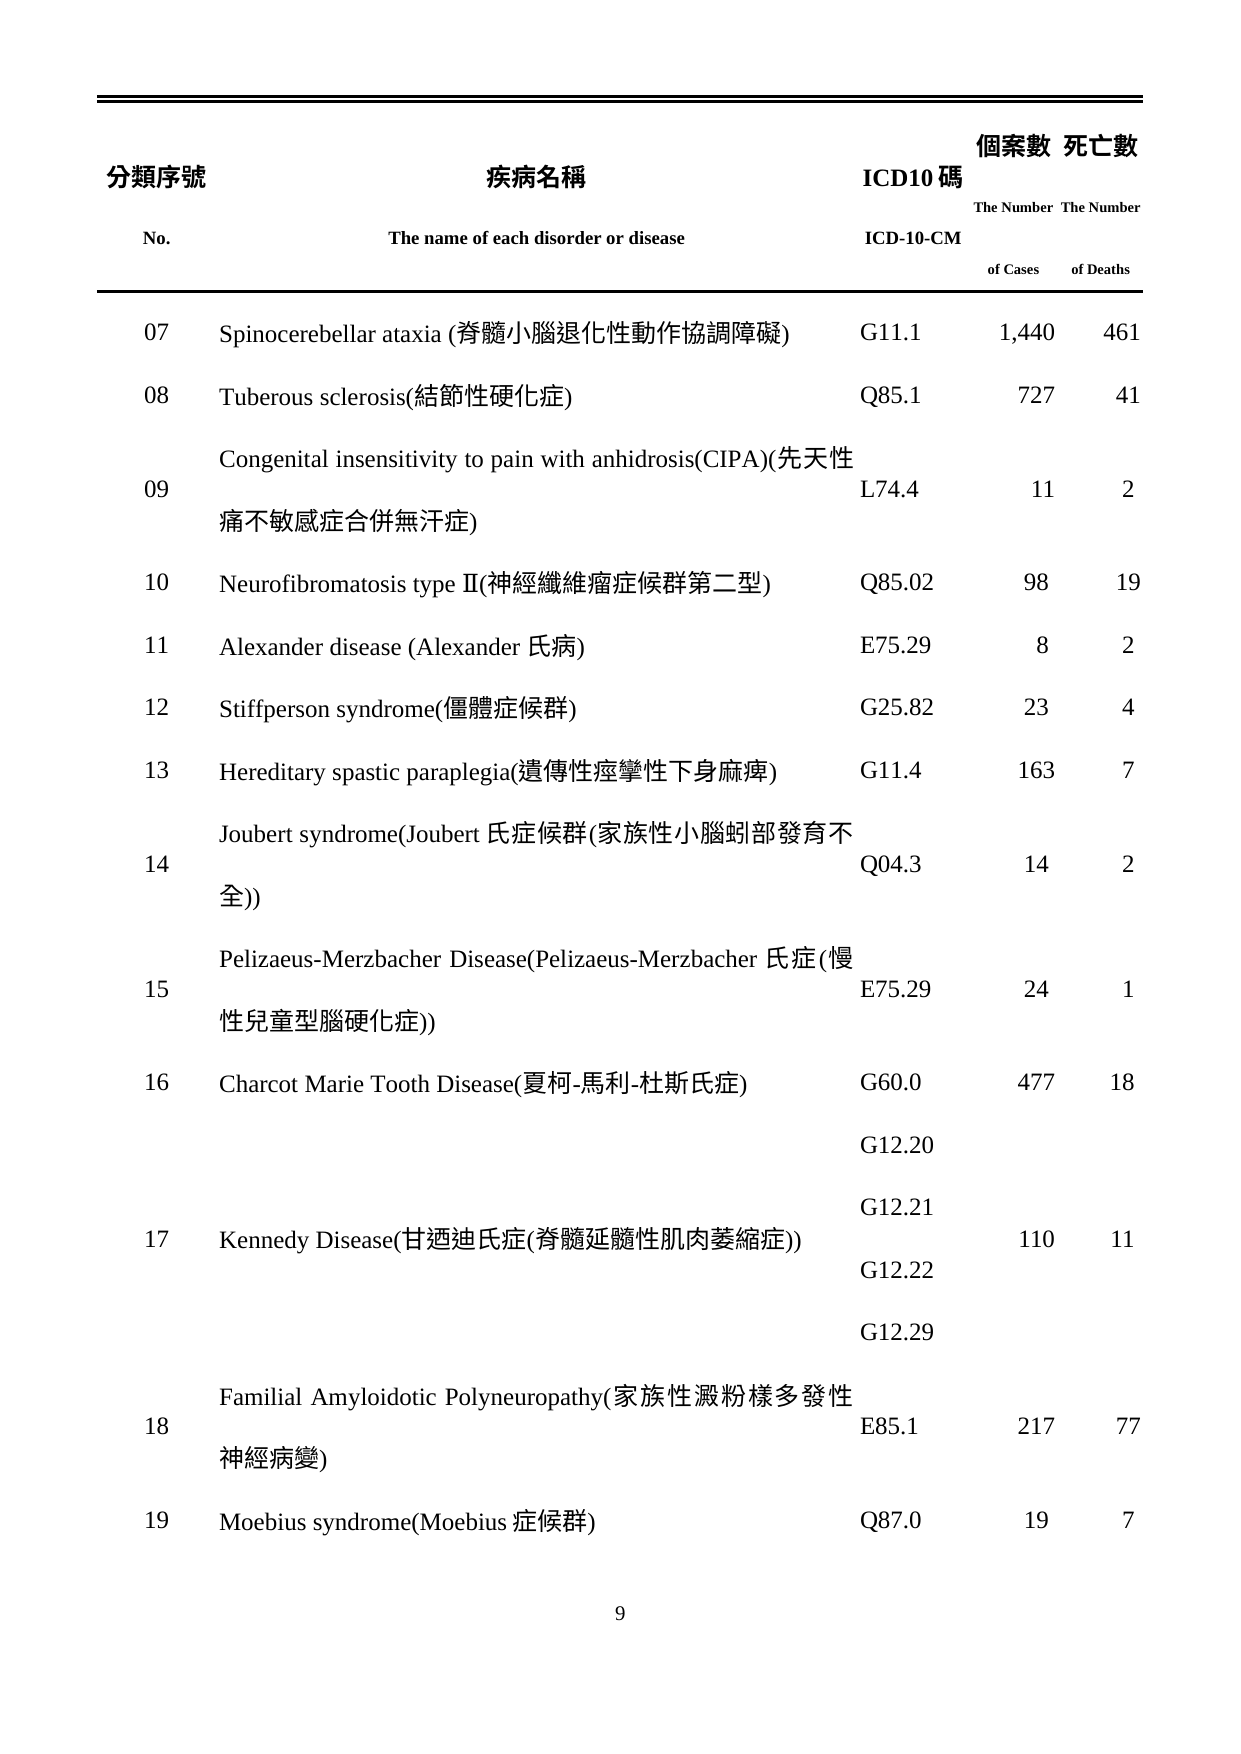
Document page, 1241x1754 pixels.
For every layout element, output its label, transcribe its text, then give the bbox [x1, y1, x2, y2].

table_cell 18 [97, 1353, 216, 1478]
table_cell 461 [1058, 293, 1143, 353]
table_cell 2 [1058, 415, 1143, 540]
table_cell 8 [969, 603, 1057, 665]
table_cell 2 [1058, 603, 1143, 665]
table_cell E85.1 [857, 1353, 969, 1478]
table_cell 727 [969, 353, 1057, 415]
table_cell 41 [1058, 353, 1143, 415]
table_cell Q85.02 [857, 540, 969, 603]
table_cell Q85.1 [857, 353, 969, 415]
table_cell Kennedy Disease(甘迺迪氏症(脊髓延髓性肌肉萎縮症)) [216, 1103, 857, 1353]
table_cell 7 [1058, 728, 1143, 790]
table_cell 19 [1058, 540, 1143, 603]
table_cell Congenital insensitivity to pain with anhidrosis(CIPA)(先天性痛不敏感症合併無汗症) [216, 415, 857, 540]
table_cell 17 [97, 1103, 216, 1353]
table_cell Charcot Marie Tooth Disease(夏柯-馬利-杜斯氏症) [216, 1040, 857, 1103]
table_cell 477 [969, 1040, 1057, 1103]
table_header 死亡數 The Number of Deaths [1058, 103, 1143, 290]
table_cell 24 [969, 915, 1057, 1040]
table_cell Neurofibromatosis type Ⅱ(神經纖維瘤症候群第二型) [216, 540, 857, 603]
table_cell Q87.0 [857, 1478, 969, 1540]
table_cell G12.20 G12.21 G12.22 G12.29 [857, 1103, 969, 1353]
table_cell 110 [969, 1103, 1057, 1353]
table_cell Hereditary spastic paraplegia(遺傳性痙攣性下身麻痺) [216, 728, 857, 790]
table_header 分類序號 No. [97, 103, 216, 290]
table_cell 1,440 [969, 293, 1057, 353]
table_cell 15 [97, 915, 216, 1040]
table_cell 2 [1058, 790, 1143, 915]
table_cell Tuberous sclerosis(結節性硬化症) [216, 353, 857, 415]
table_cell 14 [97, 790, 216, 915]
table_cell 14 [969, 790, 1057, 915]
table_cell 16 [97, 1040, 216, 1103]
table_cell 19 [97, 1478, 216, 1540]
table_cell G11.1 [857, 293, 969, 353]
table_cell Familial Amyloidotic Polyneuropathy(家族性澱粉樣多發性神經病變) [216, 1353, 857, 1478]
table_cell 7 [1058, 1478, 1143, 1540]
table_cell 1 [1058, 915, 1143, 1040]
table_cell Alexander disease (Alexander 氏病) [216, 603, 857, 665]
table_cell E75.29 [857, 915, 969, 1040]
table_cell G60.0 [857, 1040, 969, 1103]
table_cell 163 [969, 728, 1057, 790]
table_cell E75.29 [857, 603, 969, 665]
table_cell 18 [1058, 1040, 1143, 1103]
table_cell Stiffperson syndrome(僵體症候群) [216, 665, 857, 728]
table_cell G25.82 [857, 665, 969, 728]
table_header ICD10碼 ICD-10-CM [857, 103, 969, 290]
table_cell Spinocerebellar ataxia (脊髓小腦退化性動作協調障礙) [216, 293, 857, 353]
table_cell 08 [97, 353, 216, 415]
table_cell 12 [97, 665, 216, 728]
table_cell 07 [97, 293, 216, 353]
table_cell 98 [969, 540, 1057, 603]
table_cell 09 [97, 415, 216, 540]
table_cell Q04.3 [857, 790, 969, 915]
table_cell 19 [969, 1478, 1057, 1540]
table_cell 13 [97, 728, 216, 790]
table_cell G11.4 [857, 728, 969, 790]
table_cell Moebius syndrome(Moebius症候群) [216, 1478, 857, 1540]
table_header 個案數 The Number of Cases [969, 103, 1057, 290]
table_cell Joubert syndrome(Joubert氏症候群(家族性小腦蚓部發育不全)) [216, 790, 857, 915]
table_cell L74.4 [857, 415, 969, 540]
table_cell Pelizaeus-Merzbacher Disease(Pelizaeus-Merzbacher氏症(慢性兒童型腦硬化症)) [216, 915, 857, 1040]
table_cell 11 [1058, 1103, 1143, 1353]
table_cell 11 [969, 415, 1057, 540]
table_header 疾病名稱 The name of each disorder or disease [216, 103, 857, 290]
table_cell 10 [97, 540, 216, 603]
table_cell 4 [1058, 665, 1143, 728]
table_cell 23 [969, 665, 1057, 728]
table_cell 11 [97, 603, 216, 665]
table_cell 77 [1058, 1353, 1143, 1478]
table_cell 217 [969, 1353, 1057, 1478]
